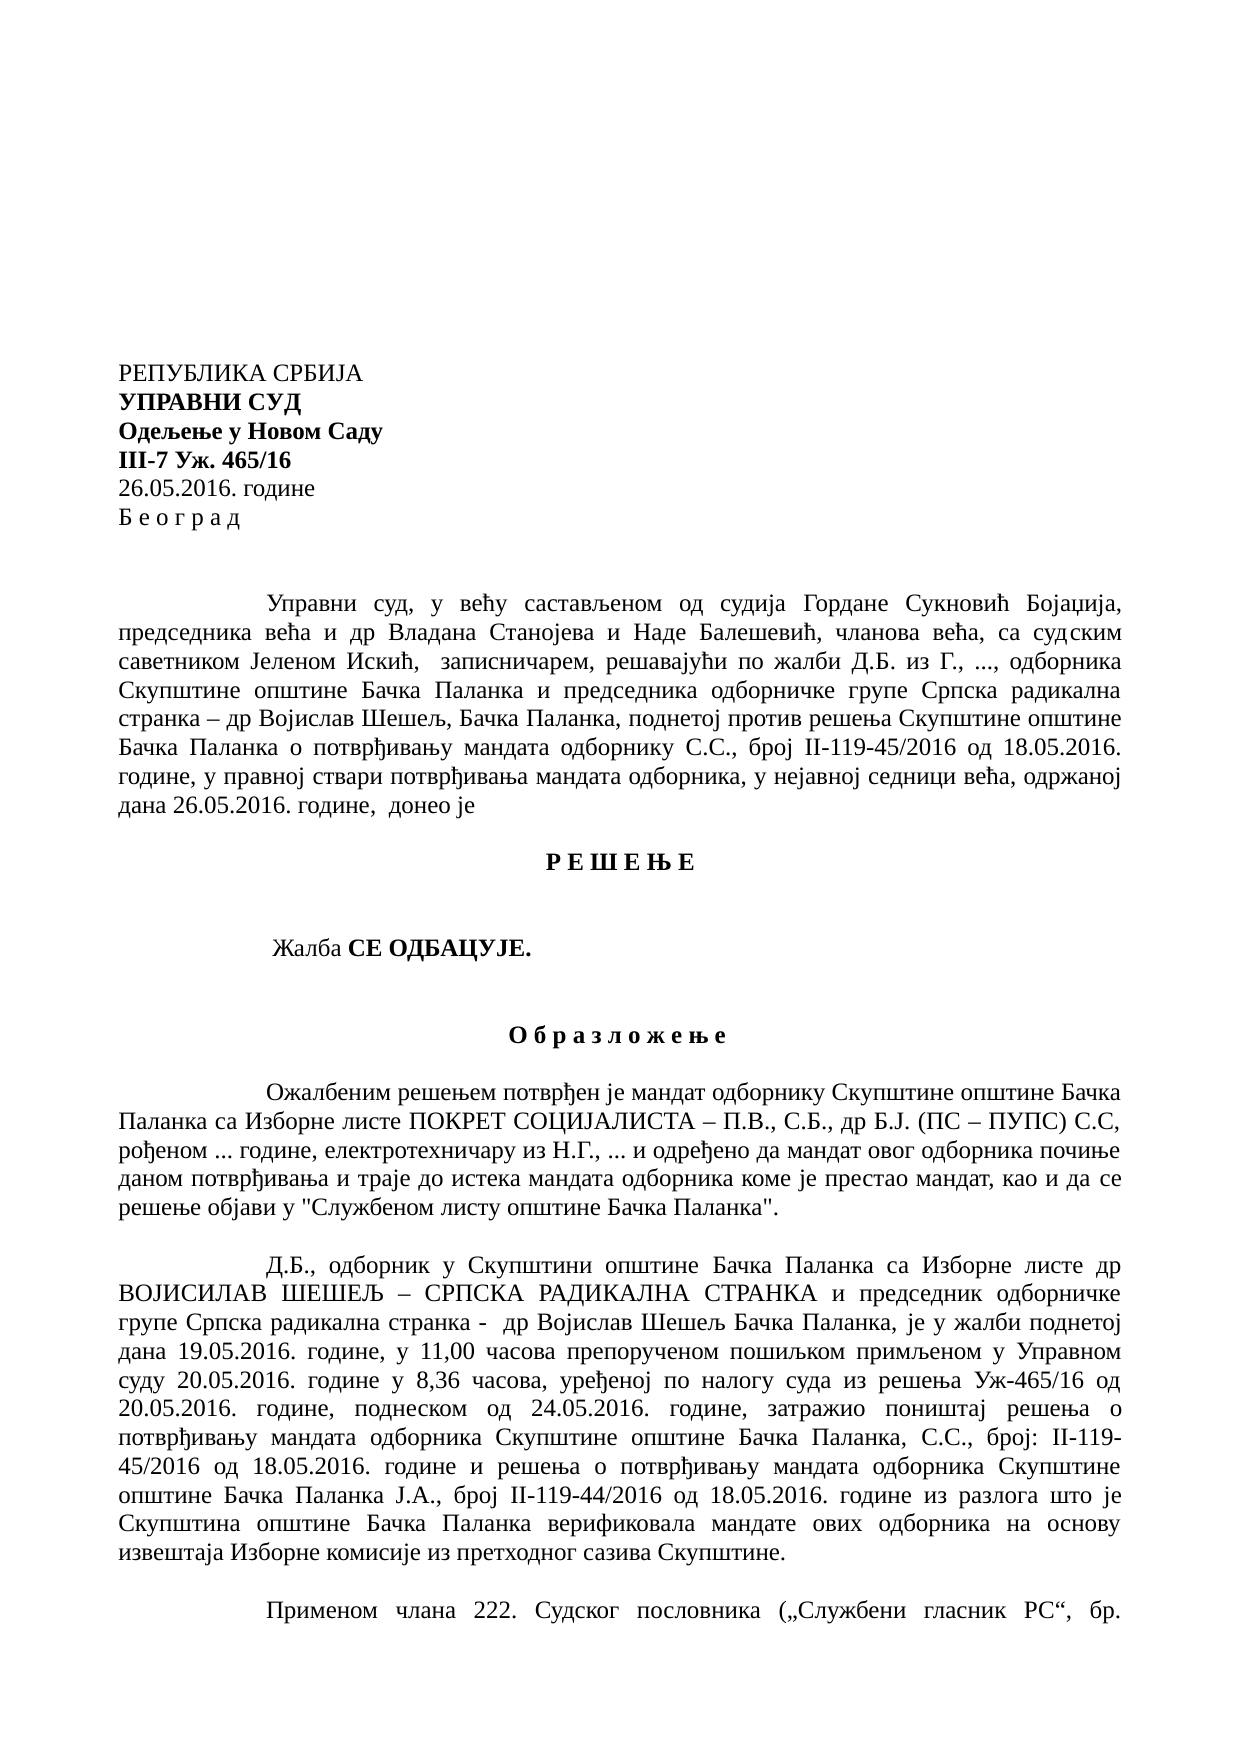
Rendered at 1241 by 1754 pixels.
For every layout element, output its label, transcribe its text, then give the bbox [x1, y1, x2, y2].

text Одељење у Новом Саду [118, 416, 1122, 445]
text Жалба СЕ ОДБАЦУЈЕ. [118, 933, 1122, 962]
text УПРАВНИ СУД [118, 387, 1122, 416]
text Управни суд, у већу састављеном од судија Гордане Сукновић Бојаџија, председника већа и др Владана Станојева и Наде Балешевић, чланова већа, са судским саветником Јеленом Искић, записничарем, решавајући по жалби Д.Б. из Г., ..., одборника Скупштине општине Бачка Паланка и председника одборничке групе Српска радикална странка – др Војислав Шешељ, Бачка Паланка, поднетој против решења Скупштине општине Бачка Паланка о потврђивању мандата одборнику С.С., број II-119-45/2016 од 18.05.2016. године, у правној ствари потврђивања мандата одборника, у нејавној седници већа, одржаној дана 26.05.2016. године, донео је [118, 588, 1122, 818]
text III-7 Уж. 465/16 [118, 445, 1122, 473]
text Р Е Ш Е Њ Е [118, 847, 1122, 876]
text Ожалбеним решењем потврђен је мандат одборнику Скупштине општине Бачка Паланка са Изборне листе ПОКРЕТ СОЦИЈАЛИСТА – П.В., С.Б., др Б.Ј. (ПС – ПУПС) С.С, рођеном ... године, електротехничару из Н.Г., ... и одређено да мандат овог одборника почиње даном потврђивања и траје до истека мандата одборника коме је престао мандат, као и да се решење објави у "Службеном листу општине Бачка Паланка". [118, 1077, 1122, 1221]
text О б р а з л о ж е њ е [118, 1020, 1122, 1048]
text Д.Б., одборник у Скупштини општине Бачка Паланка са Изборне листе др ВОЈИСИЛАВ ШЕШЕЉ – СРПСКА РАДИКАЛНА СТРАНКА и председник одборничке групе Српска радикална странка - др Војислав Шешељ Бачка Паланка, је у жалби поднетој дана 19.05.2016. године, у 11,00 часова препорученом пошиљком примљеном у Управном суду 20.05.2016. године у 8,36 часова, уређеној по налогу суда из решења Уж-465/16 од 20.05.2016. године, поднеском од 24.05.2016. године, затражио поништај решења о потврђивању мандата одборника Скупштине општине Бачка Паланка, С.С., број: II-119-45/2016 од 18.05.2016. године и решења о потврђивању мандата одборника Скупштине општине Бачка Паланка Ј.А., број II-119-44/2016 од 18.05.2016. године из разлога што је Скупштина општине Бачка Паланка верификовала мандате ових одборника на основу извештаја Изборне комисије из претходног сазива Скупштине. [118, 1250, 1122, 1566]
text Б е о г р а д [118, 502, 1122, 531]
text 26.05.2016. године [118, 473, 1122, 502]
text РЕПУБЛИКА СРБИЈА [118, 358, 1122, 387]
text Применом члана 222. Судског пословника („Службени гласник РС“, бр. [118, 1595, 1122, 1623]
